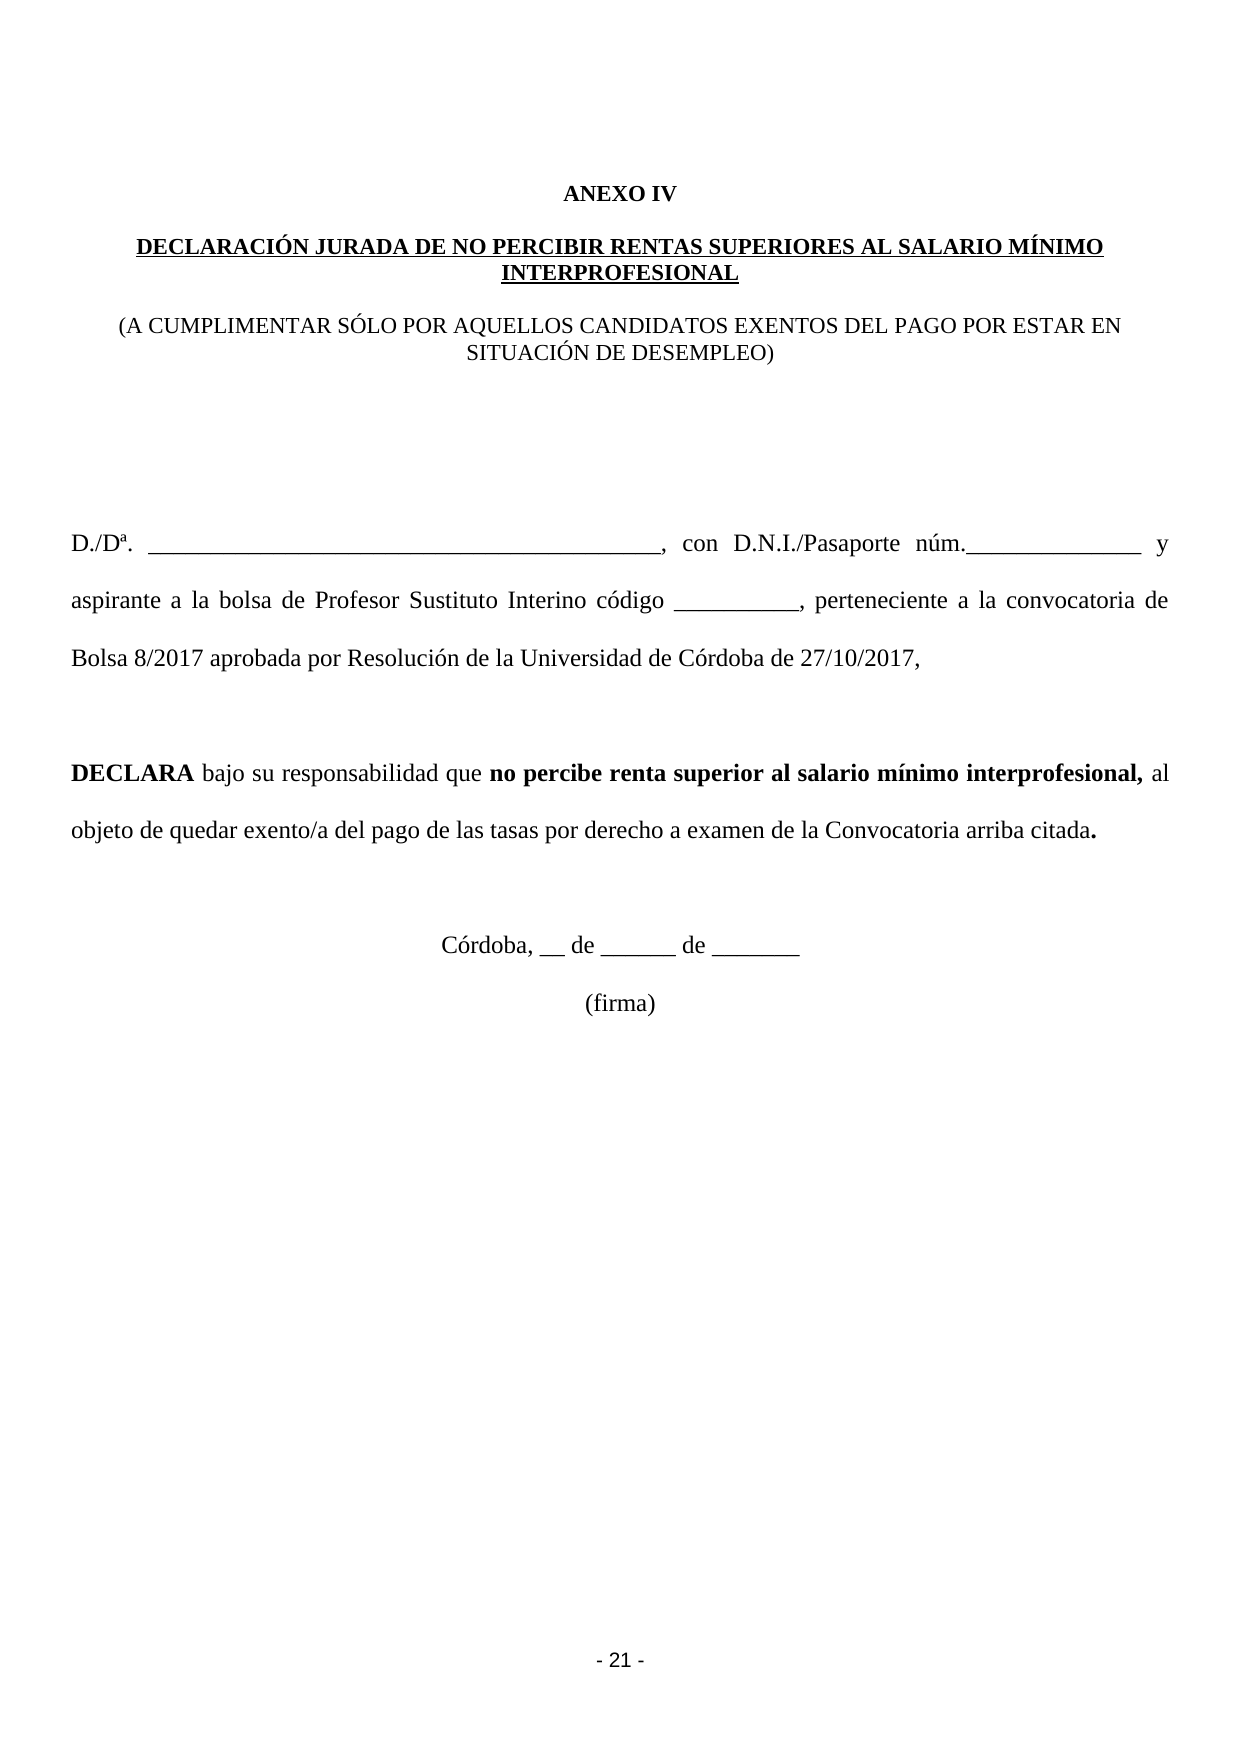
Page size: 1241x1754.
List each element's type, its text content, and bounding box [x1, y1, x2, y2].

text D./Dª. _________________________________________, con D.N.I./Pasaporte núm.______________ y aspirante a la bolsa de Profesor Sustituto Interino código __________, perteneciente a la convocatoria de Bolsa 8/2017 aprobada por Resolución de la Universidad de Córdoba de 27/10/2017, [71, 528, 1169, 672]
text Córdoba, __ de ______ de _______ [71, 930, 1169, 959]
text ANEXO IV [71, 180, 1169, 207]
text DECLARACIÓN JURADA DE NO PERCIBIR RENTAS SUPERIORES AL SALARIO MÍNIMO INTERPROFESIONAL [71, 233, 1169, 286]
text (A CUMPLIMENTAR SÓLO POR AQUELLOS CANDIDATOS EXENTOS DEL PAGO POR ESTAR EN SITUACIÓN DE DESEMPLEO) [71, 312, 1169, 365]
text (firma) [71, 988, 1169, 1017]
text DECLARA bajo su responsabilidad que no percibe renta superior al salario mínimo interprofesional, al objeto de quedar exento/a del pago de las tasas por derecho a examen de la Convocatoria arriba citada. [71, 758, 1169, 844]
